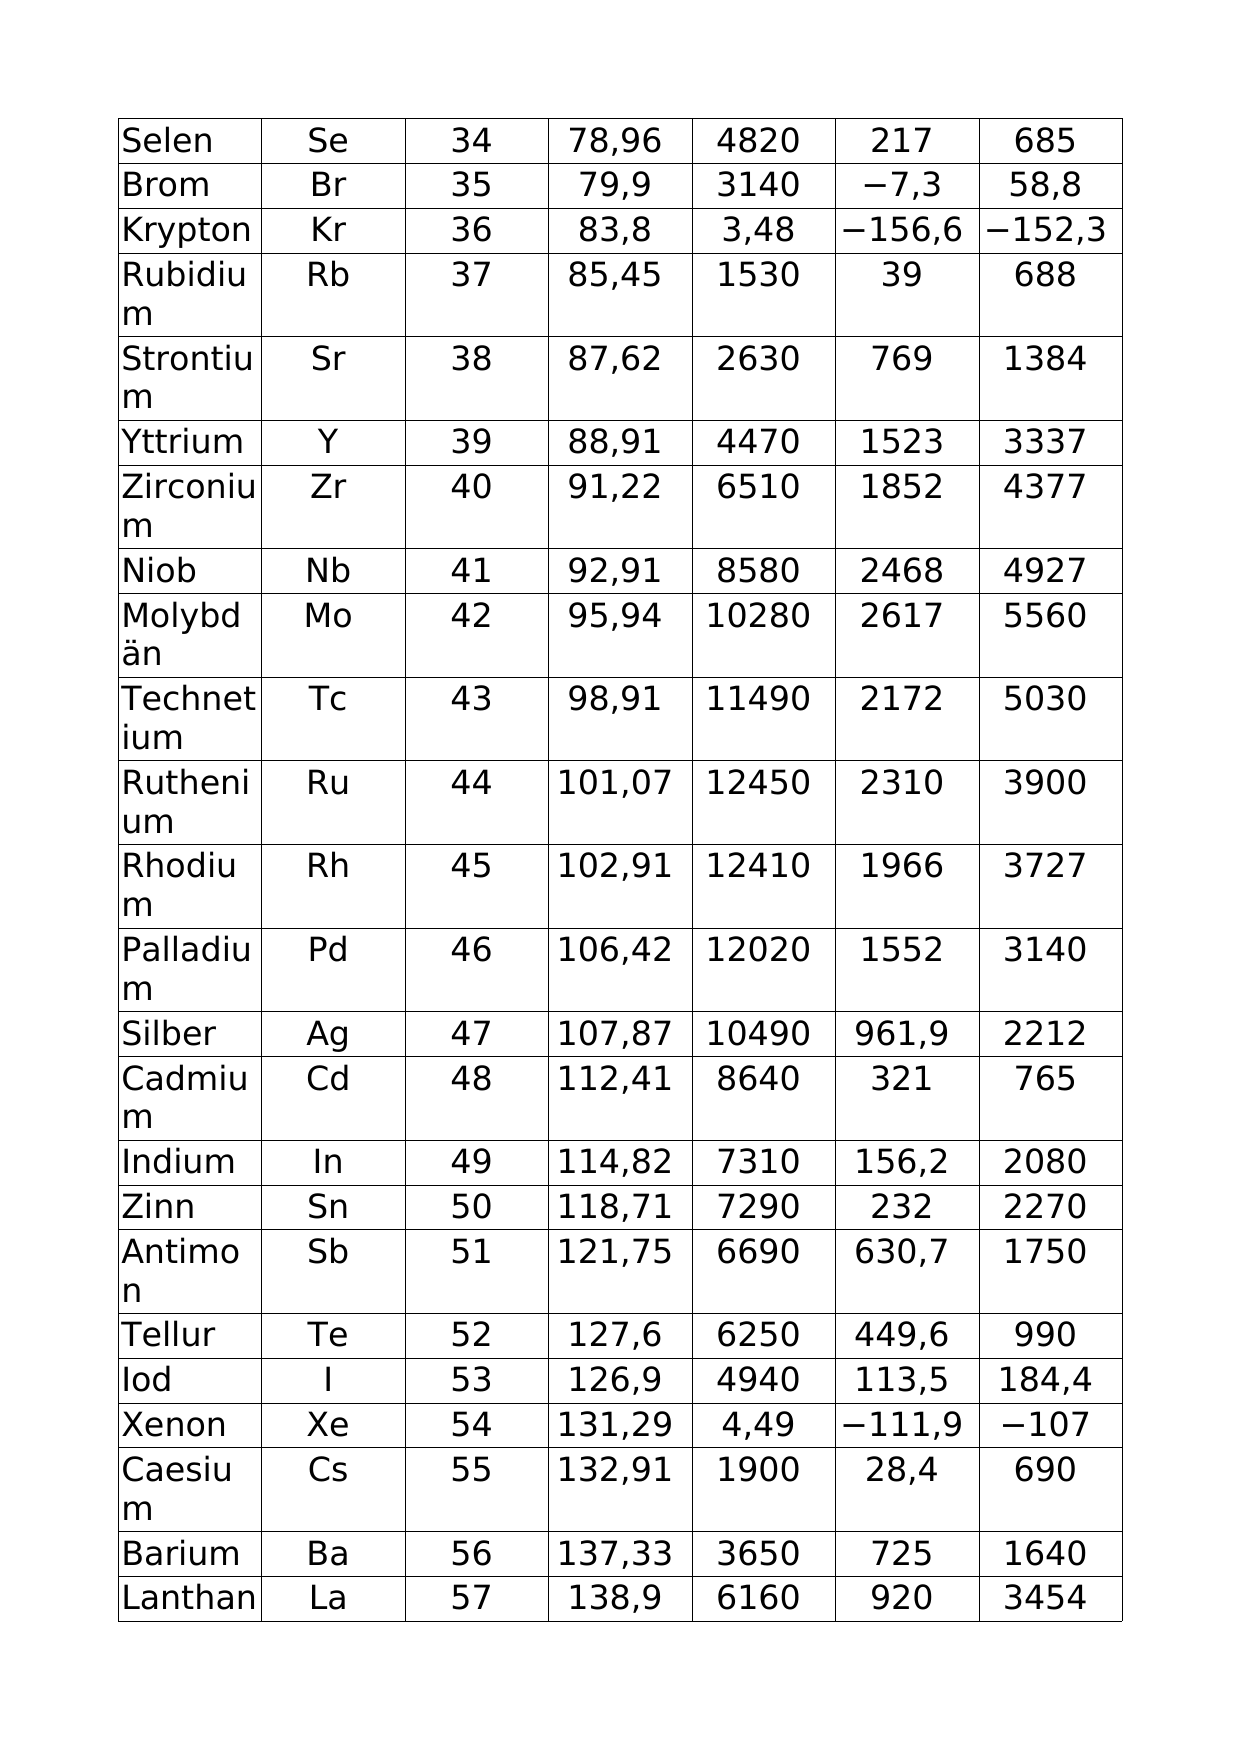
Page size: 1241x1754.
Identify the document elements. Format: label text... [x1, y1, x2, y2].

table_cell 7290 [693, 1186, 835, 1229]
table_cell 137,33 [549, 1532, 692, 1576]
table_cell Indium [119, 1141, 261, 1184]
table_cell 8640 [693, 1057, 835, 1140]
table_cell 101,07 [549, 761, 692, 844]
table_cell 12410 [693, 845, 835, 928]
table_cell 1530 [693, 254, 835, 336]
table_cell Cadmium [119, 1057, 261, 1140]
table_cell Lanthan [119, 1577, 261, 1621]
table_cell 28,4 [836, 1448, 979, 1531]
table_cell 1552 [836, 929, 979, 1011]
table_cell 4377 [980, 466, 1122, 548]
table_cell Xenon [119, 1404, 261, 1447]
table_cell 56 [406, 1532, 548, 1576]
table_cell 102,91 [549, 845, 692, 928]
table_cell 3727 [980, 845, 1122, 928]
table_cell Sr [262, 337, 405, 420]
table_cell 690 [980, 1448, 1122, 1531]
table_cell Cd [262, 1057, 405, 1140]
table_cell 3650 [693, 1532, 835, 1576]
table_cell 688 [980, 254, 1122, 336]
table_cell 1966 [836, 845, 979, 928]
table_cell Br [262, 164, 405, 208]
table_cell 2617 [836, 594, 979, 677]
table_cell 3900 [980, 761, 1122, 844]
table_cell 630,7 [836, 1230, 979, 1313]
table_cell 4940 [693, 1359, 835, 1402]
table_cell 8580 [693, 549, 835, 593]
table_cell 98,91 [549, 678, 692, 760]
table_cell 3,48 [693, 209, 835, 252]
table_cell 2080 [980, 1141, 1122, 1184]
table_cell 2630 [693, 337, 835, 420]
table_cell 4470 [693, 421, 835, 464]
table_cell 920 [836, 1577, 979, 1621]
table_cell 57 [406, 1577, 548, 1621]
table_cell 92,91 [549, 549, 692, 593]
table_cell Niob [119, 549, 261, 593]
table_cell 2270 [980, 1186, 1122, 1229]
table_cell Rb [262, 254, 405, 336]
table_cell 156,2 [836, 1141, 979, 1184]
table_cell 961,9 [836, 1012, 979, 1056]
table_cell 78,96 [549, 119, 692, 163]
table_cell Rh [262, 845, 405, 928]
table_cell Ru [262, 761, 405, 844]
table_cell Cs [262, 1448, 405, 1531]
table_cell 3454 [980, 1577, 1122, 1621]
table_cell 83,8 [549, 209, 692, 252]
table_cell 321 [836, 1057, 979, 1140]
table_cell Pd [262, 929, 405, 1011]
table_cell 4927 [980, 549, 1122, 593]
table_cell 47 [406, 1012, 548, 1056]
table_cell Barium [119, 1532, 261, 1576]
table_cell −111,9 [836, 1404, 979, 1447]
table_cell Strontium [119, 337, 261, 420]
table_cell Ruthenium [119, 761, 261, 844]
table_cell Antimon [119, 1230, 261, 1313]
table_cell 4,49 [693, 1404, 835, 1447]
table_cell Xe [262, 1404, 405, 1447]
table_cell Tellur [119, 1314, 261, 1358]
table_cell In [262, 1141, 405, 1184]
table_cell 49 [406, 1141, 548, 1184]
table_cell 6160 [693, 1577, 835, 1621]
table_cell 1900 [693, 1448, 835, 1531]
table_cell Caesium [119, 1448, 261, 1531]
table_cell 114,82 [549, 1141, 692, 1184]
table_cell 1523 [836, 421, 979, 464]
table_cell Molybdän [119, 594, 261, 677]
table_cell 5560 [980, 594, 1122, 677]
table_cell Rhodium [119, 845, 261, 928]
table_cell 1750 [980, 1230, 1122, 1313]
table_cell 217 [836, 119, 979, 163]
table_cell 2468 [836, 549, 979, 593]
table_cell Technetium [119, 678, 261, 760]
table_cell 12450 [693, 761, 835, 844]
table_cell 79,9 [549, 164, 692, 208]
table_cell 54 [406, 1404, 548, 1447]
table_cell −156,6 [836, 209, 979, 252]
table_cell Zr [262, 466, 405, 548]
table_cell Nb [262, 549, 405, 593]
table_cell Kr [262, 209, 405, 252]
table_cell 132,91 [549, 1448, 692, 1531]
table_cell La [262, 1577, 405, 1621]
table_cell 232 [836, 1186, 979, 1229]
table_cell 1384 [980, 337, 1122, 420]
table_cell Te [262, 1314, 405, 1358]
table_cell 107,87 [549, 1012, 692, 1056]
table_cell 106,42 [549, 929, 692, 1011]
table_cell 11490 [693, 678, 835, 760]
table_cell 126,9 [549, 1359, 692, 1402]
table_cell −152,3 [980, 209, 1122, 252]
table_cell Yttrium [119, 421, 261, 464]
table_cell 36 [406, 209, 548, 252]
table_cell Ba [262, 1532, 405, 1576]
table_cell I [262, 1359, 405, 1402]
table_cell 48 [406, 1057, 548, 1140]
table_cell 3337 [980, 421, 1122, 464]
table_cell 3140 [980, 929, 1122, 1011]
table_cell 50 [406, 1186, 548, 1229]
table_cell 184,4 [980, 1359, 1122, 1402]
table_cell 45 [406, 845, 548, 928]
table_cell 37 [406, 254, 548, 336]
table_cell 769 [836, 337, 979, 420]
table_cell 138,9 [549, 1577, 692, 1621]
table_cell 58,8 [980, 164, 1122, 208]
table_cell 40 [406, 466, 548, 548]
table_cell 52 [406, 1314, 548, 1358]
table_cell 4820 [693, 119, 835, 163]
table_cell Ag [262, 1012, 405, 1056]
table_cell 113,5 [836, 1359, 979, 1402]
table_cell 2212 [980, 1012, 1122, 1056]
table_cell 2310 [836, 761, 979, 844]
table_cell 121,75 [549, 1230, 692, 1313]
table_cell 2172 [836, 678, 979, 760]
table_cell −107 [980, 1404, 1122, 1447]
table_cell Y [262, 421, 405, 464]
table_cell 112,41 [549, 1057, 692, 1140]
table_cell Brom [119, 164, 261, 208]
table_cell 5030 [980, 678, 1122, 760]
table_cell 685 [980, 119, 1122, 163]
table_cell 127,6 [549, 1314, 692, 1358]
table_cell 44 [406, 761, 548, 844]
table_cell 91,22 [549, 466, 692, 548]
table_cell 725 [836, 1532, 979, 1576]
table_cell 765 [980, 1057, 1122, 1140]
table_cell Rubidium [119, 254, 261, 336]
table_cell 42 [406, 594, 548, 677]
table_cell 7310 [693, 1141, 835, 1184]
table_cell 10490 [693, 1012, 835, 1056]
table_cell Mo [262, 594, 405, 677]
table_cell 10280 [693, 594, 835, 677]
table_cell −7,3 [836, 164, 979, 208]
table_cell Palladium [119, 929, 261, 1011]
table_cell Sb [262, 1230, 405, 1313]
table_cell 55 [406, 1448, 548, 1531]
table_cell Zirconium [119, 466, 261, 548]
table_cell 1852 [836, 466, 979, 548]
table_cell Silber [119, 1012, 261, 1056]
table_cell 6250 [693, 1314, 835, 1358]
table_cell 43 [406, 678, 548, 760]
table_cell 118,71 [549, 1186, 692, 1229]
table_cell 449,6 [836, 1314, 979, 1358]
table_cell Selen [119, 119, 261, 163]
table_cell Sn [262, 1186, 405, 1229]
table_cell Se [262, 119, 405, 163]
table_cell 88,91 [549, 421, 692, 464]
table_cell 87,62 [549, 337, 692, 420]
table_cell 12020 [693, 929, 835, 1011]
table_cell 46 [406, 929, 548, 1011]
table_cell 39 [836, 254, 979, 336]
table_cell 34 [406, 119, 548, 163]
table_cell 1640 [980, 1532, 1122, 1576]
table_cell 6690 [693, 1230, 835, 1313]
table_cell 95,94 [549, 594, 692, 677]
table_cell 6510 [693, 466, 835, 548]
table_cell 3140 [693, 164, 835, 208]
table_cell 990 [980, 1314, 1122, 1358]
table_cell 131,29 [549, 1404, 692, 1447]
table_cell Iod [119, 1359, 261, 1402]
table_cell 38 [406, 337, 548, 420]
table_cell 85,45 [549, 254, 692, 336]
table_cell 41 [406, 549, 548, 593]
table_cell 51 [406, 1230, 548, 1313]
table_cell 53 [406, 1359, 548, 1402]
table_cell 35 [406, 164, 548, 208]
table_cell Krypton [119, 209, 261, 252]
table_cell Zinn [119, 1186, 261, 1229]
table_cell 39 [406, 421, 548, 464]
table_cell Tc [262, 678, 405, 760]
